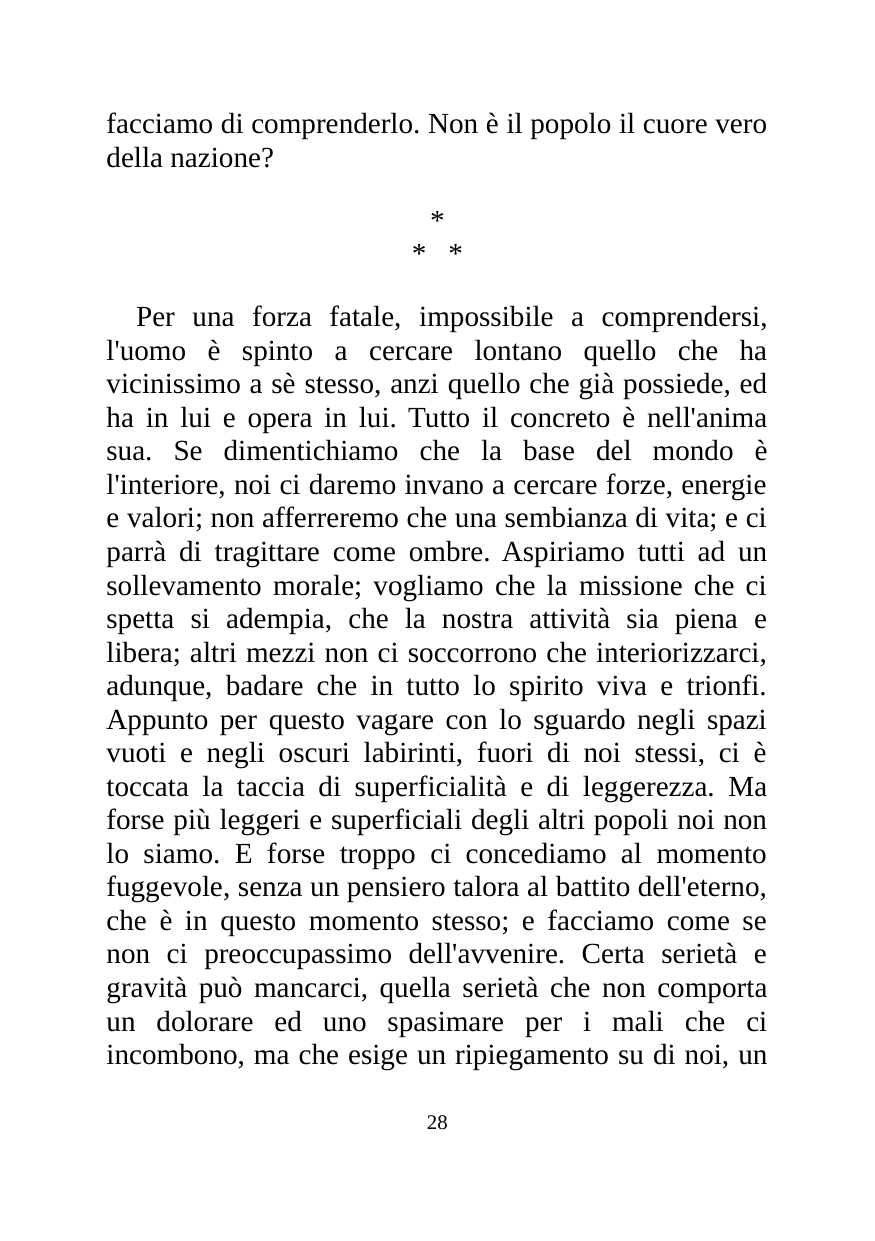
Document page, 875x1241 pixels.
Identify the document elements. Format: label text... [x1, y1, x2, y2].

text facciamo di comprenderlo. Non è il popolo il cuore vero della nazione? [106, 106, 768, 173]
text * * * [106, 203, 768, 270]
text Per una forza fatale, impossibile a comprendersi, l'uomo è spinto a cercare lontano quello che ha vicinissimo a sè stesso, anzi quello che già possiede, ed ha in lui e opera in lui. Tutto il concreto è nell'anima sua. Se dimentichiamo che la base del mondo è l'interiore, noi ci daremo invano a cercare forze, energie e valori; non afferreremo che una sembianza di vita; e ci parrà di tragittare come ombre. Aspiriamo tutti ad un sollevamento morale; vogliamo che la missione che ci spetta si adempia, che la nostra attività sia piena e libera; altri mezzi non ci soccorrono che interiorizzarci, adunque, badare che in tutto lo spirito viva e trionfi. Appunto per questo vagare con lo sguardo negli spazi vuoti e negli oscuri labirinti, fuori di noi stessi, ci è toccata la taccia di superficialità e di leggerezza. Ma forse più leggeri e superficiali degli altri popoli noi non lo siamo. E forse troppo ci concediamo al momento fuggevole, senza un pensiero talora al battito dell'eterno, che è in questo momento stesso; e facciamo come se non ci preoccupassimo dell'avvenire. Certa serietà e gravità può mancarci, quella serietà che non comporta un dolorare ed uno spasimare per i mali che ci incombono, ma che esige un ripiegamento su di noi, un [106, 299, 768, 1071]
